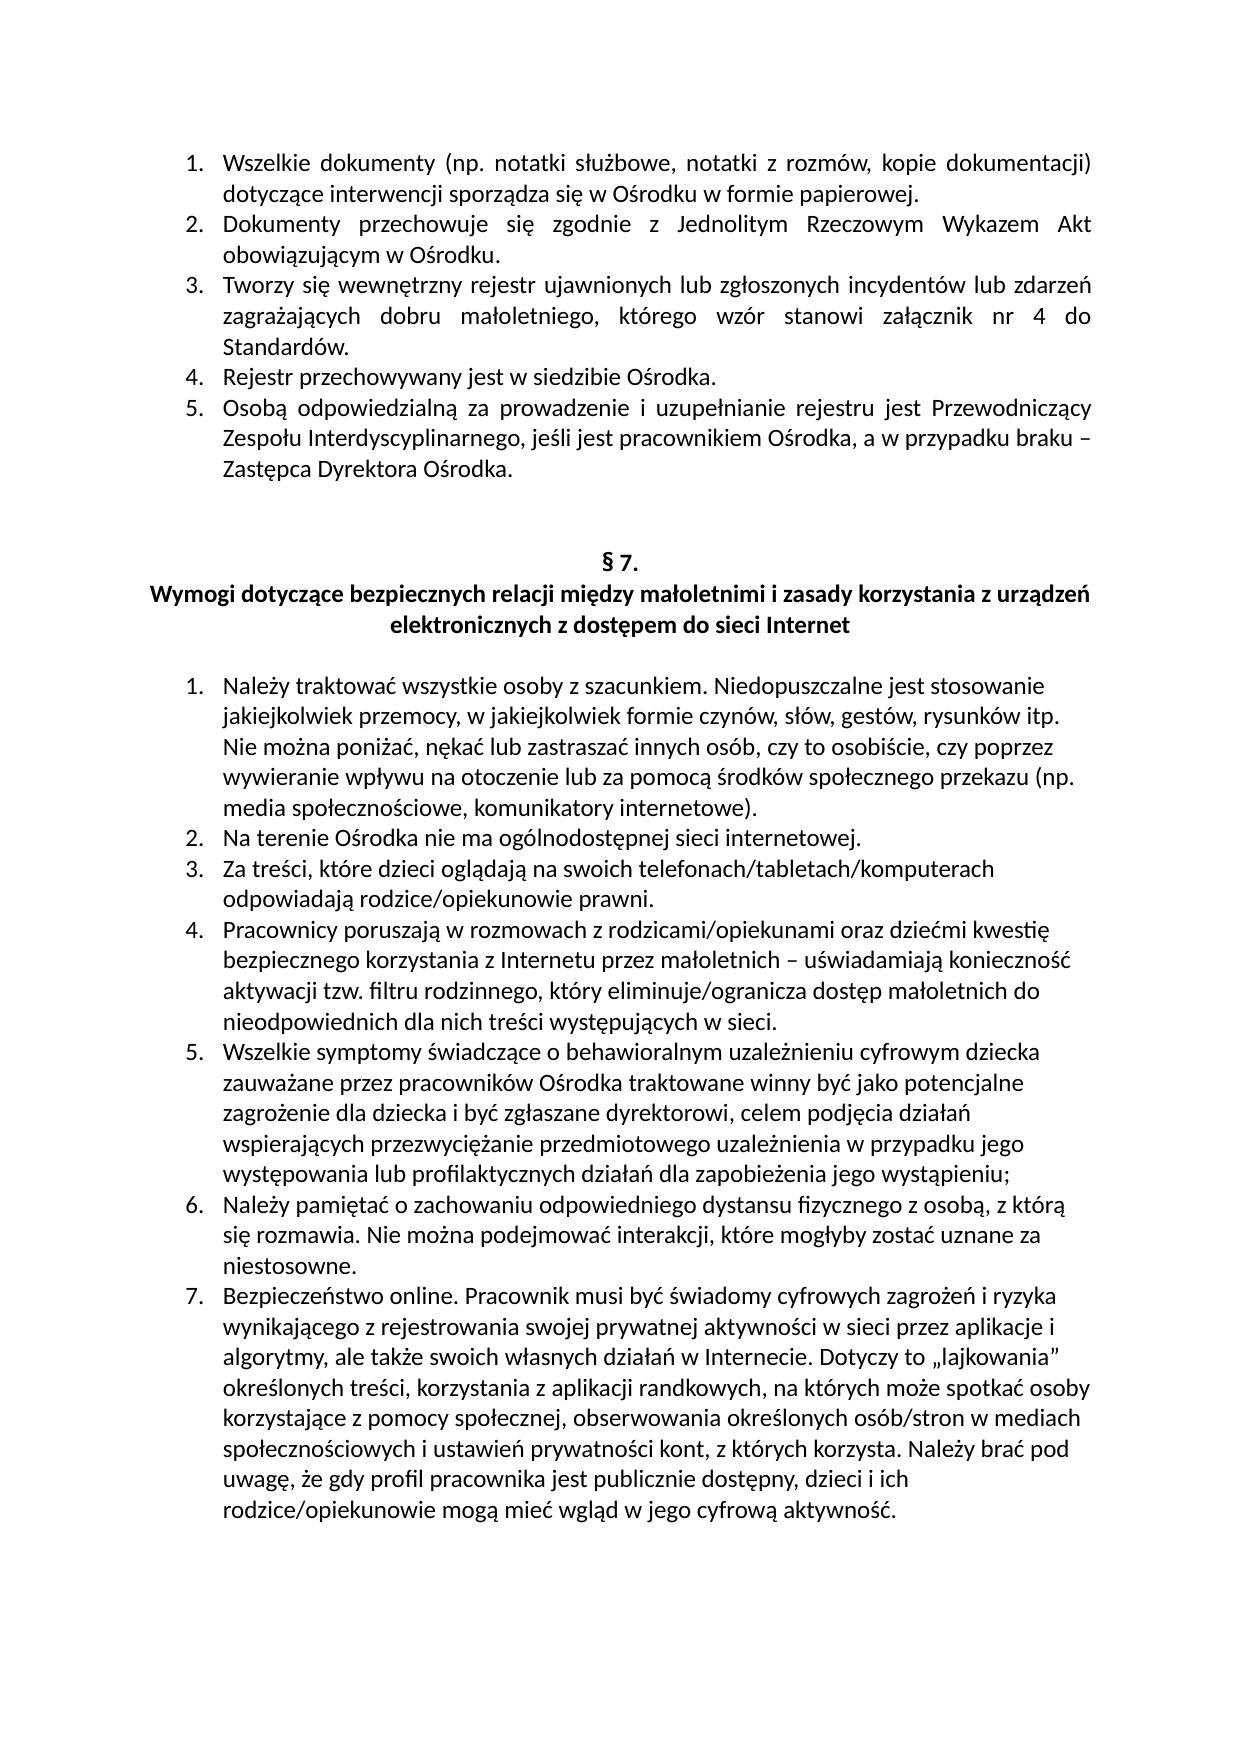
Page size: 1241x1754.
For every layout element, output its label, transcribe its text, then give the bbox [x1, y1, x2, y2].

list Na terenie Ośrodka nie ma ogólnodostępnej sieci internetowej. [185, 823, 1093, 853]
list Dokumenty przechowuje się zgodnie z Jednolitym Rzeczowym Wykazem Akt obowiązującym w Ośrodku. [185, 209, 1093, 270]
list Bezpieczeństwo online. Pracownik musi być świadomy cyfrowych zagrożeń i ryzyka wynikającego z rejestrowania swojej prywatnej aktywności w sieci przez aplikacje i algorytmy, ale także swoich własnych działań w Internecie. Dotyczy to „lajkowania” określonych treści, korzystania z aplikacji randkowych, na których może spotkać osoby korzystające z pomocy społecznej, obserwowania określonych osób/stron w mediach społecznościowych i ustawień prywatności kont, z których korzysta. Należy brać pod uwagę, że gdy profil pracownika jest publicznie dostępny, dzieci i ich rodzice/opiekunowie mogą mieć wgląd w jego cyfrową aktywność. [185, 1280, 1093, 1524]
text Wymogi dotyczące bezpiecznych relacji między małoletnimi i zasady korzystania z urządzeń elektronicznych z dostępem do sieci Internet [148, 578, 1093, 639]
list Rejestr przechowywany jest w siedzibie Ośrodka. [185, 361, 1093, 392]
list Należy traktować wszystkie osoby z szacunkiem. Niedopuszczalne jest stosowanie jakiejkolwiek przemocy, w jakiejkolwiek formie czynów, słów, gestów, rysunków itp. Nie można poniżać, nękać lub zastraszać innych osób, czy to osobiście, czy poprzez wywieranie wpływu na otoczenie lub za pomocą środków społecznego przekazu (np. media społecznościowe, komunikatory internetowe). [185, 670, 1093, 823]
list Tworzy się wewnętrzny rejestr ujawnionych lub zgłoszonych incydentów lub zdarzeń zagrażających dobru małoletniego, którego wzór stanowi załącznik nr 4 do Standardów. [185, 270, 1093, 361]
list Wszelkie dokumenty (np. notatki służbowe, notatki z rozmów, kopie dokumentacji) dotyczące interwencji sporządza się w Ośrodku w formie papierowej. [185, 148, 1093, 209]
list Osobą odpowiedzialną za prowadzenie i uzupełnianie rejestru jest Przewodniczący Zespołu Interdyscyplinarnego, jeśli jest pracownikiem Ośrodka, a w przypadku braku – Zastępca Dyrektora Ośrodka. [185, 392, 1093, 483]
list Za treści, które dzieci oglądają na swoich telefonach/tabletach/komputerach odpowiadają rodzice/opiekunowie prawni. [185, 853, 1093, 914]
list Należy pamiętać o zachowaniu odpowiedniego dystansu fizycznego z osobą, z którą się rozmawia. Nie można podejmować interakcji, które mogłyby zostać uznane za niestosowne. [185, 1189, 1093, 1280]
text § 7. [148, 544, 1093, 578]
list Wszelkie symptomy świadczące o behawioralnym uzależnieniu cyfrowym dziecka zauważane przez pracowników Ośrodka traktowane winny być jako potencjalne zagrożenie dla dziecka i być zgłaszane dyrektorowi, celem podjęcia działań wspierających przezwyciężanie przedmiotowego uzależnienia w przypadku jego występowania lub profilaktycznych działań dla zapobieżenia jego wystąpieniu; [185, 1036, 1093, 1189]
list Pracownicy poruszają w rozmowach z rodzicami/opiekunami oraz dziećmi kwestię bezpiecznego korzystania z Internetu przez małoletnich – uświadamiają konieczność aktywacji tzw. filtru rodzinnego, który eliminuje/ogranicza dostęp małoletnich do nieodpowiednich dla nich treści występujących w sieci. [185, 914, 1093, 1036]
